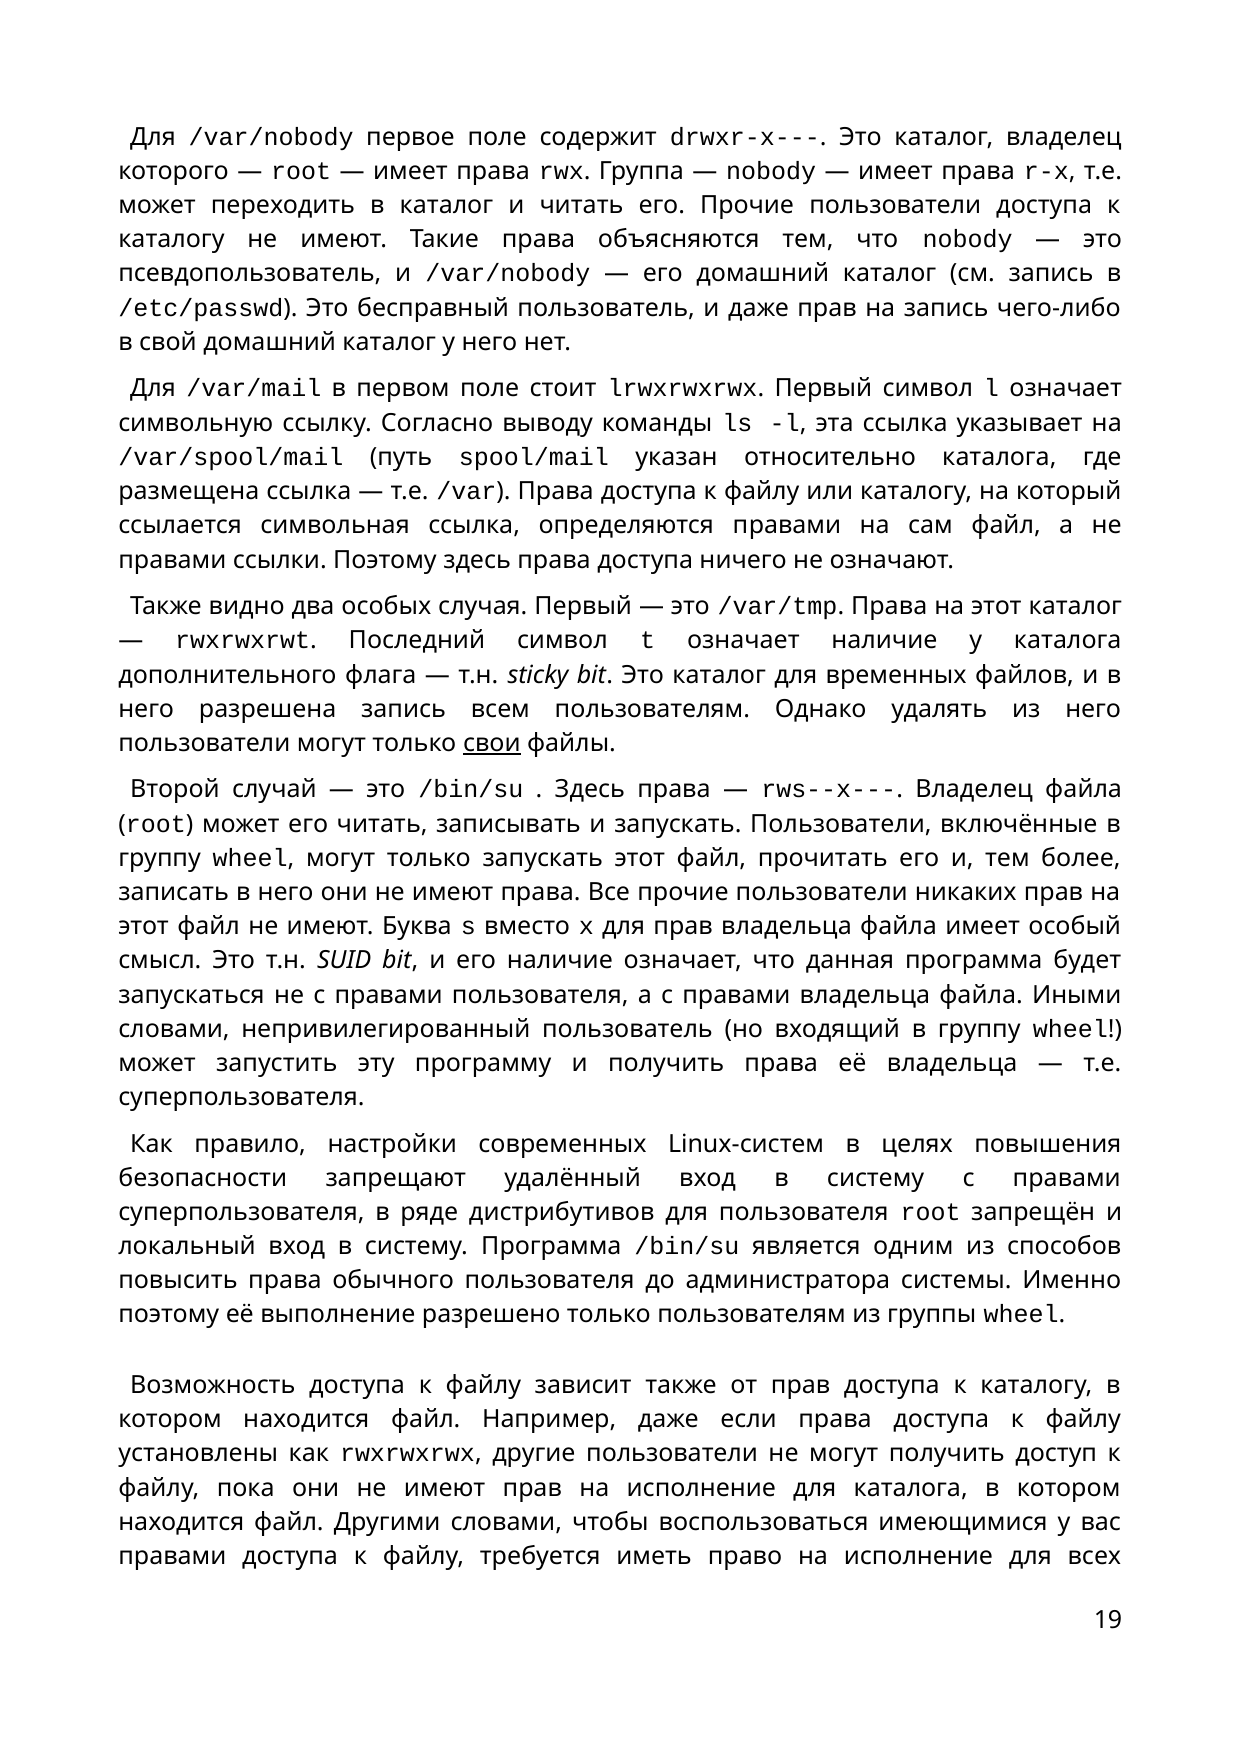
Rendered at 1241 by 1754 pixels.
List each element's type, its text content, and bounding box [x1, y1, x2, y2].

text Также видно два особых случая. Первый — это /var/tmp. Права на этот каталог — rwxrwxrwt. Последний символ t означает наличие у каталога дополнительного флага — т.н. sticky bit. Это каталог для временных файлов, и в него разрешена запись всем пользователям. Однако удалять из него пользователи могут только свои файлы. [118, 588, 1122, 758]
text Для /var/mail в первом поле стоит lrwxrwxrwx. Первый символ l означает символьную ссылку. Согласно выводу команды ls -l, эта ссылка указывает на /var/spool/mail (путь spool/mail указан относительно каталога, где размещена ссылка — т.е. /var). Права доступа к файлу или каталогу, на который ссылается символьная ссылка, определяются правами на сам файл, а не правами ссылки. Поэтому здесь права доступа ничего не означают. [118, 370, 1122, 575]
text Возможность доступа к файлу зависит также от прав доступа к каталогу, в котором находится файл. Например, даже если права доступа к файлу установлены как rwxrwxrwx, другие пользователи не могут получить доступ к файлу, пока они не имеют прав на исполнение для каталога, в котором находится файл. Другими словами, чтобы воспользоваться имеющимися у вас правами доступа к файлу, требуется иметь право на исполнение для всех [118, 1367, 1122, 1571]
text Как правило, настройки современных Linux-систем в целях повышения безопасности запрещают удалённый вход в систему с правами суперпользователя, в ряде дистрибутивов для пользователя root запрещён и локальный вход в систему. Программа /bin/su является одним из способов повысить права обычного пользователя до администратора системы. Именно поэтому её выполнение разрешено только пользователям из группы wheel. [118, 1125, 1122, 1330]
text Второй случай — это /bin/su . Здесь права — rws--x---. Владелец файла (root) может его читать, записывать и запускать. Пользователи, включённые в группу wheel, могут только запускать этот файл, прочитать его и, тем более, записать в него они не имеют права. Все прочие пользователи никаких прав на этот файл не имеют. Буква s вместо x для прав владельца файла имеет особый смысл. Это т.н. SUID bit, и его наличие означает, что данная программа будет запускаться не с правами пользователя, а с правами владельца файла. Иными словами, непривилегированный пользователь (но входящий в группу wheel!) может запустить эту программу и получить права её владельца — т.е. суперпользователя. [118, 771, 1122, 1113]
text Для /var/nobody первое поле содержит drwxr-x---. Это каталог, владелец которого — root — имеет права rwx. Группа — nobody — имеет права r-x, т.е. может переходить в каталог и читать его. Прочие пользователи доступа к каталогу не имеют. Такие права объясняются тем, что nobody — это псевдопользователь, и /var/nobody — его домашний каталог (см. запись в /etc/passwd). Это бесправный пользователь, и даже прав на запись чего-либо в свой домашний каталог у него нет. [118, 118, 1122, 358]
